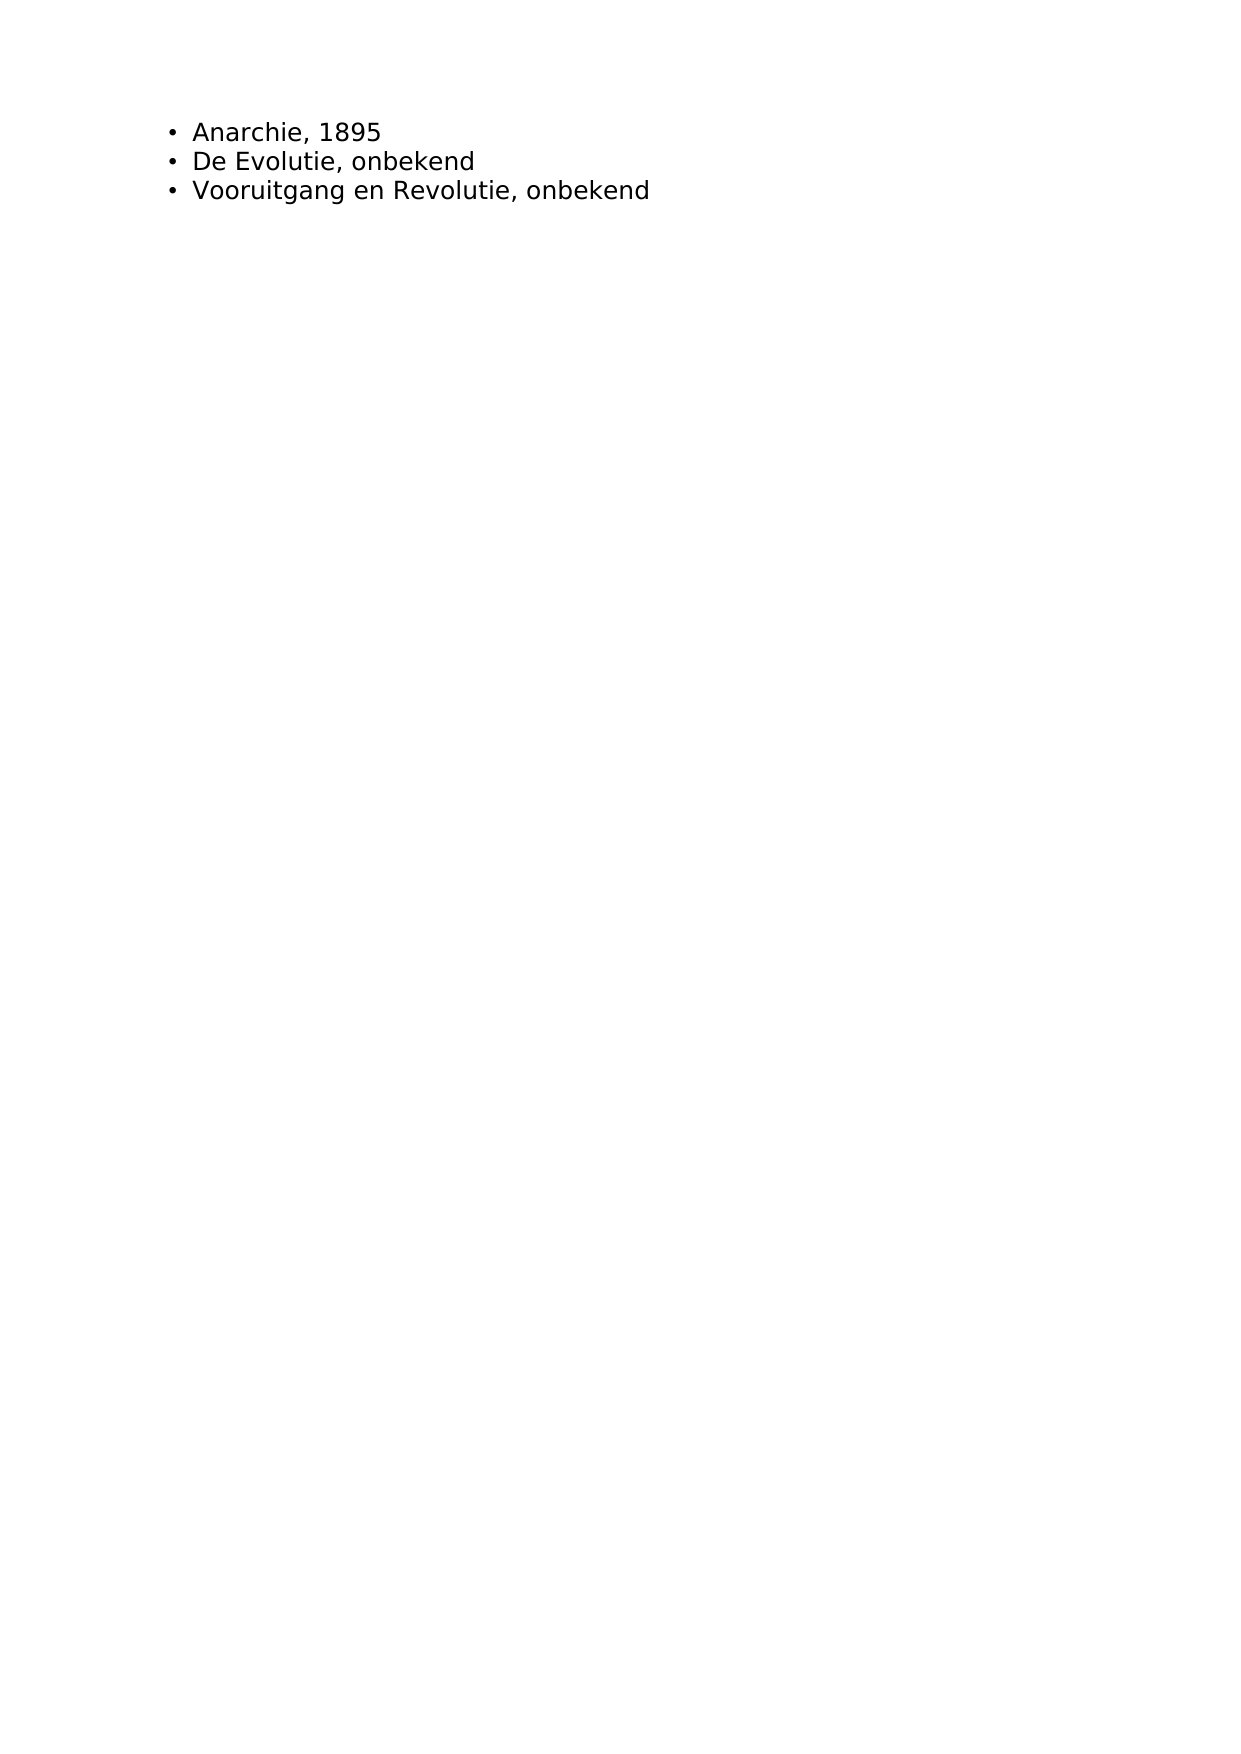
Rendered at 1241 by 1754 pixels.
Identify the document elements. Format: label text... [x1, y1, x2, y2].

list Anarchie, 1895 [177, 118, 1122, 147]
list Vooruitgang en Revolutie, onbekend [177, 176, 1122, 206]
list De Evolutie, onbekend [177, 147, 1122, 176]
